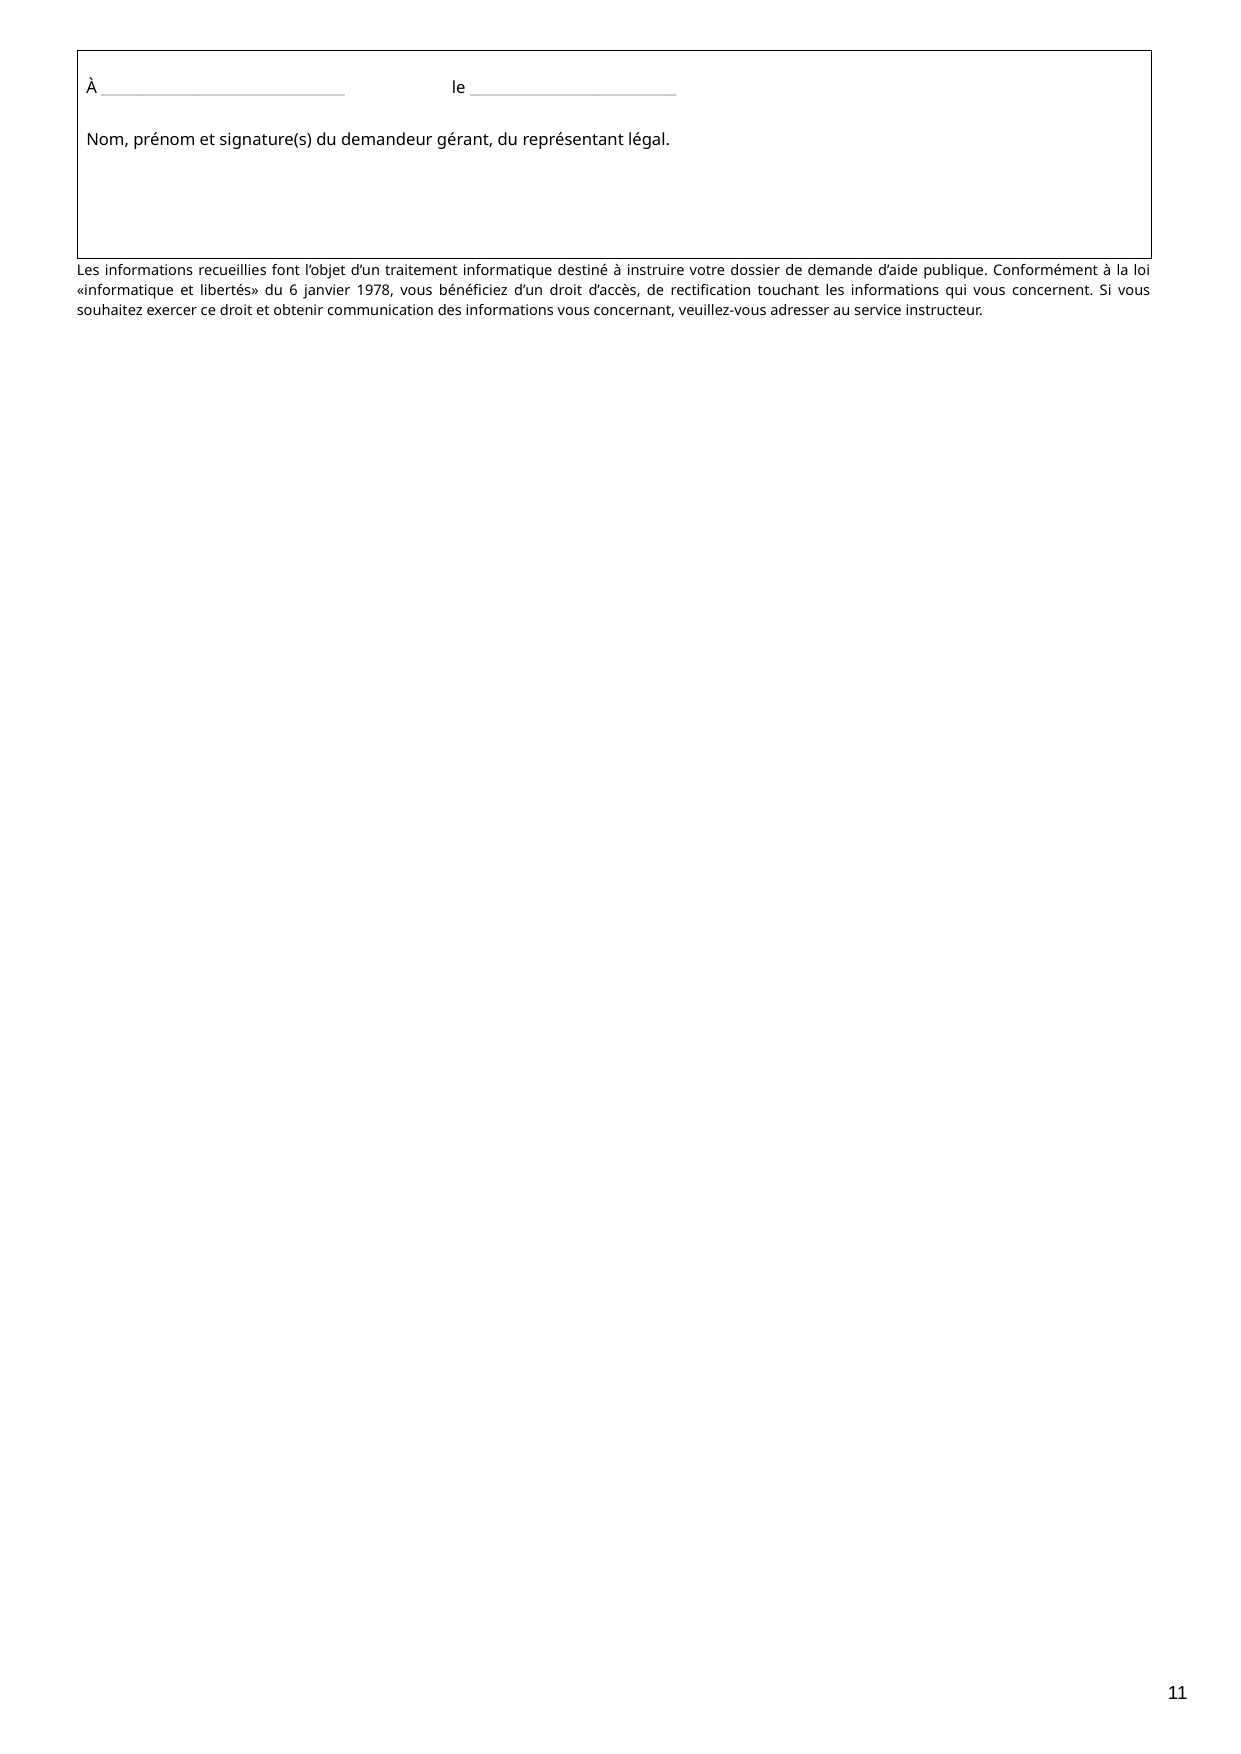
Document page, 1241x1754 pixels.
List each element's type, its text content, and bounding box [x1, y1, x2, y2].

text Nom, prénom et signature(s) du demandeur gérant, du représentant légal. [78, 124, 1151, 150]
text Les informations recueillies font l’objet d’un traitement informatique destiné à instruire votre dossier de demande d’aide publique. Conformément à la loi «informatique et libertés» du 6 janvier 1978, vous bénéficiez d’un droit d’accès, de rectification touchant les informations qui vous concernent. Si vous souhaitez exercer ce droit et obtenir communication des informations vous concernant, veuillez-vous adresser au service instructeur. [77, 259, 1152, 319]
text À _________________________________ le ____________________________ [78, 73, 1151, 99]
